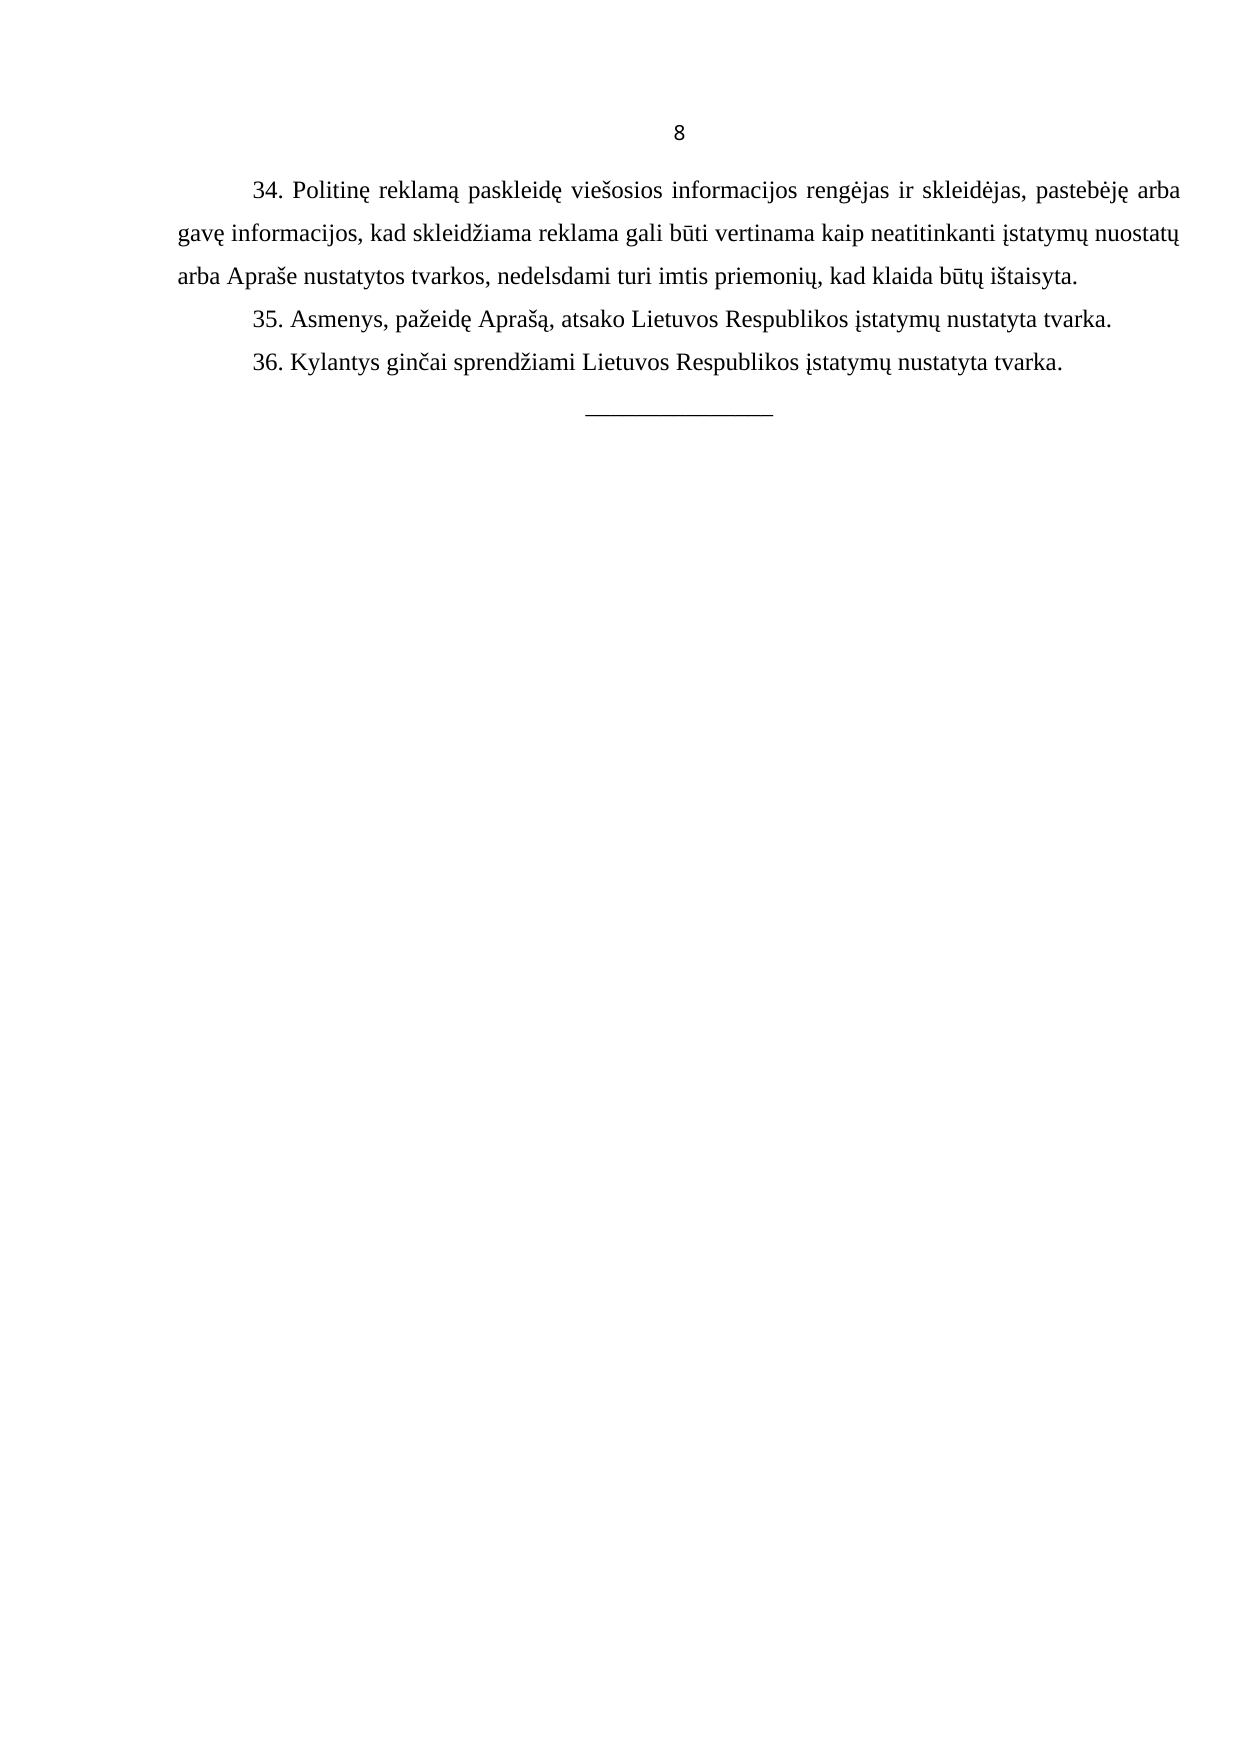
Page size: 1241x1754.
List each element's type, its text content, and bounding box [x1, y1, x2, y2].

text _______________ [177, 391, 1181, 419]
text 34. Politinę reklamą paskleidę viešosios informacijos rengėjas ir skleidėjas, pastebėję arba gavę informacijos, kad skleidžiama reklama gali būti vertinama kaip neatitinkanti įstatymų nuostatų arba Apraše nustatytos tvarkos, nedelsdami turi imtis priemonių, kad klaida būtų ištaisyta. [177, 175, 1181, 290]
text 36. Kylantys ginčai sprendžiami Lietuvos Respublikos įstatymų nustatyta tvarka. [177, 347, 1181, 376]
text 35. Asmenys, pažeidę Aprašą, atsako Lietuvos Respublikos įstatymų nustatyta tvarka. [177, 304, 1181, 333]
